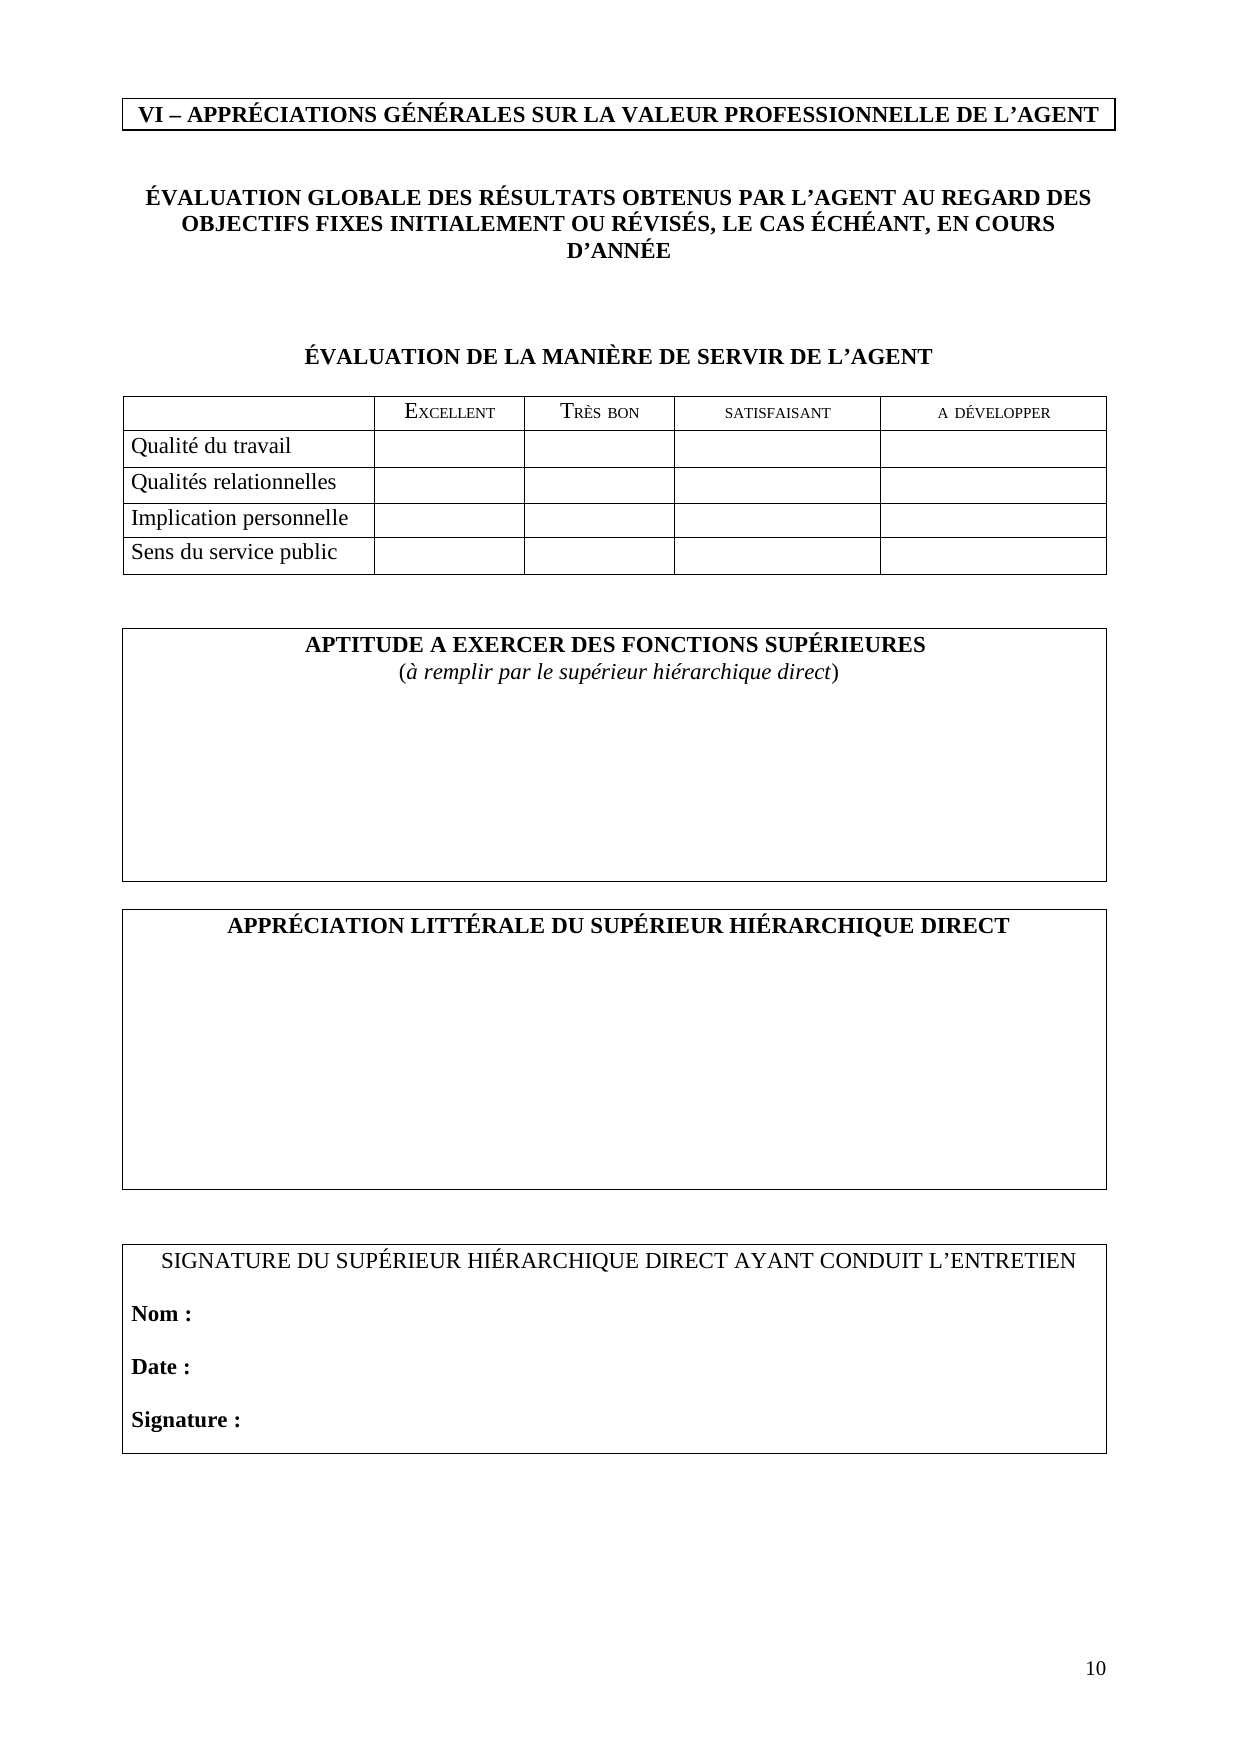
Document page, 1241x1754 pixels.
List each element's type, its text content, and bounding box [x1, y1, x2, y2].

table_cell [881, 504, 1106, 537]
table_cell Sens du service public [124, 538, 374, 574]
text ÉVALUATION GLOBALE DES RÉSULTATS OBTENUS PAR L’AGENT AU REGARD DES OBJECTIFS FIXES INITIALEMENT OU RÉVISÉS, LE CAS ÉCHÉANT, EN COURS D’ANNÉE [131, 184, 1106, 263]
table_cell [675, 431, 880, 467]
subtitle Signature : [123, 1403, 1106, 1453]
table_cell [675, 538, 880, 574]
subtitle Nom : [131, 1300, 1106, 1326]
table_cell Qualité du travail [124, 431, 374, 467]
table_header a développer [881, 397, 1106, 430]
subtitle Date : [131, 1353, 1106, 1379]
table_header Très bon [525, 397, 674, 430]
table_cell [881, 538, 1106, 574]
table_cell [881, 431, 1106, 467]
table_header satisfaisant [675, 397, 880, 430]
table_cell [525, 504, 674, 537]
table_cell [375, 538, 524, 574]
subtitle SIGNATURE DU SUPÉRIEUR HIÉRARCHIQUE DIRECT AYANT CONDUIT L’ENTRETIEN [123, 1245, 1106, 1273]
text VI – APPRÉCIATIONS GÉNÉRALES SUR LA VALEUR PROFESSIONNELLE DE L’AGENT [123, 99, 1114, 129]
table_cell Implication personnelle [124, 504, 374, 537]
table_header Excellent [375, 397, 524, 430]
table_cell [375, 468, 524, 503]
text ÉVALUATION DE LA MANIÈRE DE SERVIR DE L’AGENT [131, 343, 1106, 370]
table_cell [525, 468, 674, 503]
table_cell Qualités relationnelles [124, 468, 374, 503]
table_cell [375, 504, 524, 537]
table_cell [881, 468, 1106, 503]
table_cell [375, 431, 524, 467]
text APPRÉCIATION LITTÉRALE DU SUPÉRIEUR HIÉRARCHIQUE DIRECT [123, 910, 1106, 939]
table_cell [525, 538, 674, 574]
table_cell [525, 431, 674, 467]
text APTITUDE A EXERCER DES FONCTIONS SUPÉRIEURES (à remplir par le supérieur hiérarchique direct) [123, 629, 1106, 684]
table_cell [675, 468, 880, 503]
table_header [124, 397, 374, 430]
table_cell [675, 504, 880, 537]
